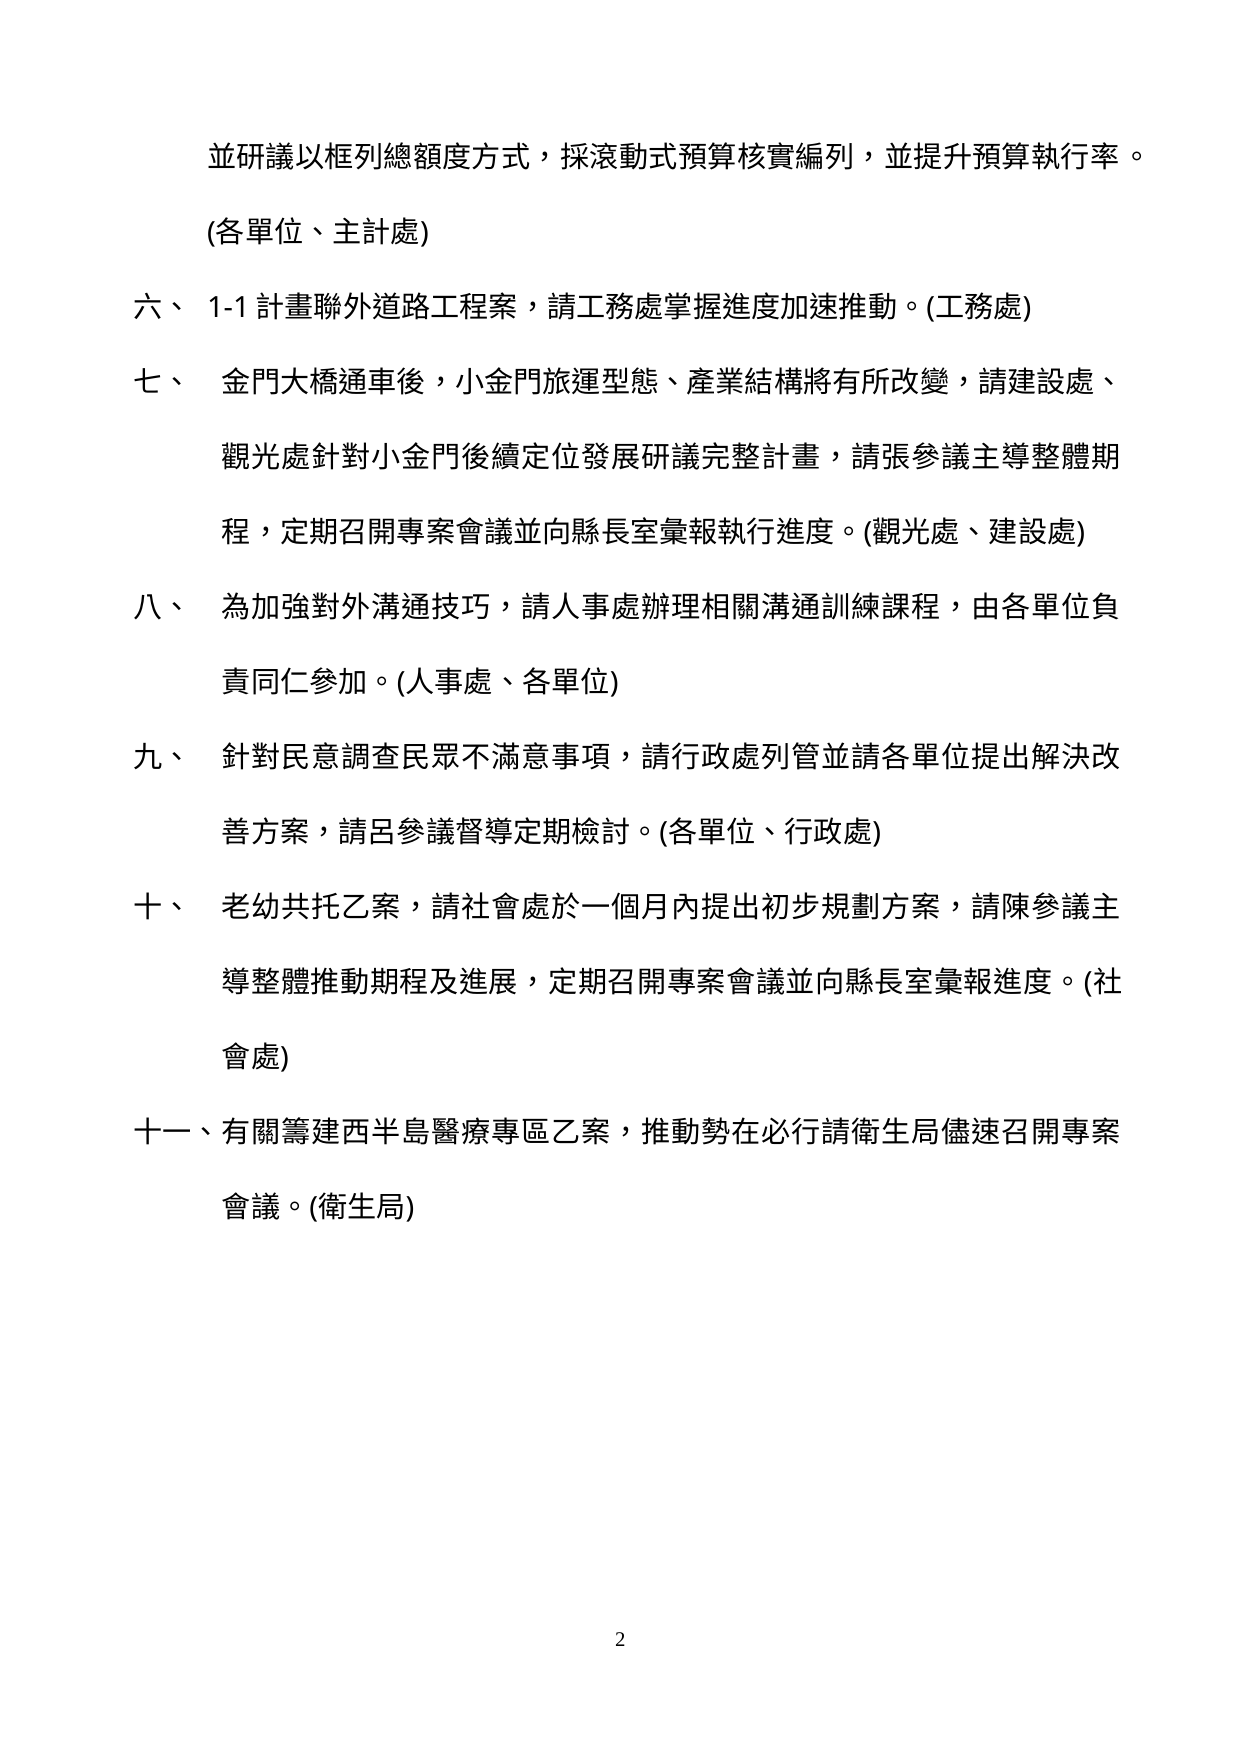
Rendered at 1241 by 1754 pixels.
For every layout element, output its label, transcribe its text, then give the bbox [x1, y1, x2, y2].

list 為加強對外溝通技巧，請人事處辦理相關溝通訓練課程，由各單位負責同仁參加。(人事處、各單位) [133, 567, 1122, 717]
list 有關籌建西半島醫療專區乙案，推動勢在必行請衛生局儘速召開專案會議。(衛生局) [133, 1092, 1122, 1242]
list 針對民意調查民眾不滿意事項，請行政處列管並請各單位提出解決改善方案，請呂參議督導定期檢討。(各單位、行政處) [133, 717, 1122, 867]
list 金門大橋通車後，小金門旅運型態、產業結構將有所改變，請建設處、觀光處針對小金門後續定位發展研議完整計畫，請張參議主導整體期程，定期召開專案會議並向縣長室彙報執行進度。(觀光處、建設處) [133, 342, 1122, 567]
list 老幼共托乙案，請社會處於一個月內提出初步規劃方案，請陳參議主導整體推動期程及進展，定期召開專案會議並向縣長室彙報進度。(社會處) [133, 867, 1122, 1092]
list 109年概算即將編列，有關縣長政見、先期規劃等請各單位積極納入，並研議以框列總額度方式，採滾動式預算核實編列，並提升預算執行率。(各單位、主計處) [133, 117, 1122, 267]
list 1-1計畫聯外道路工程案，請工務處掌握進度加速推動。(工務處) [133, 267, 1122, 342]
